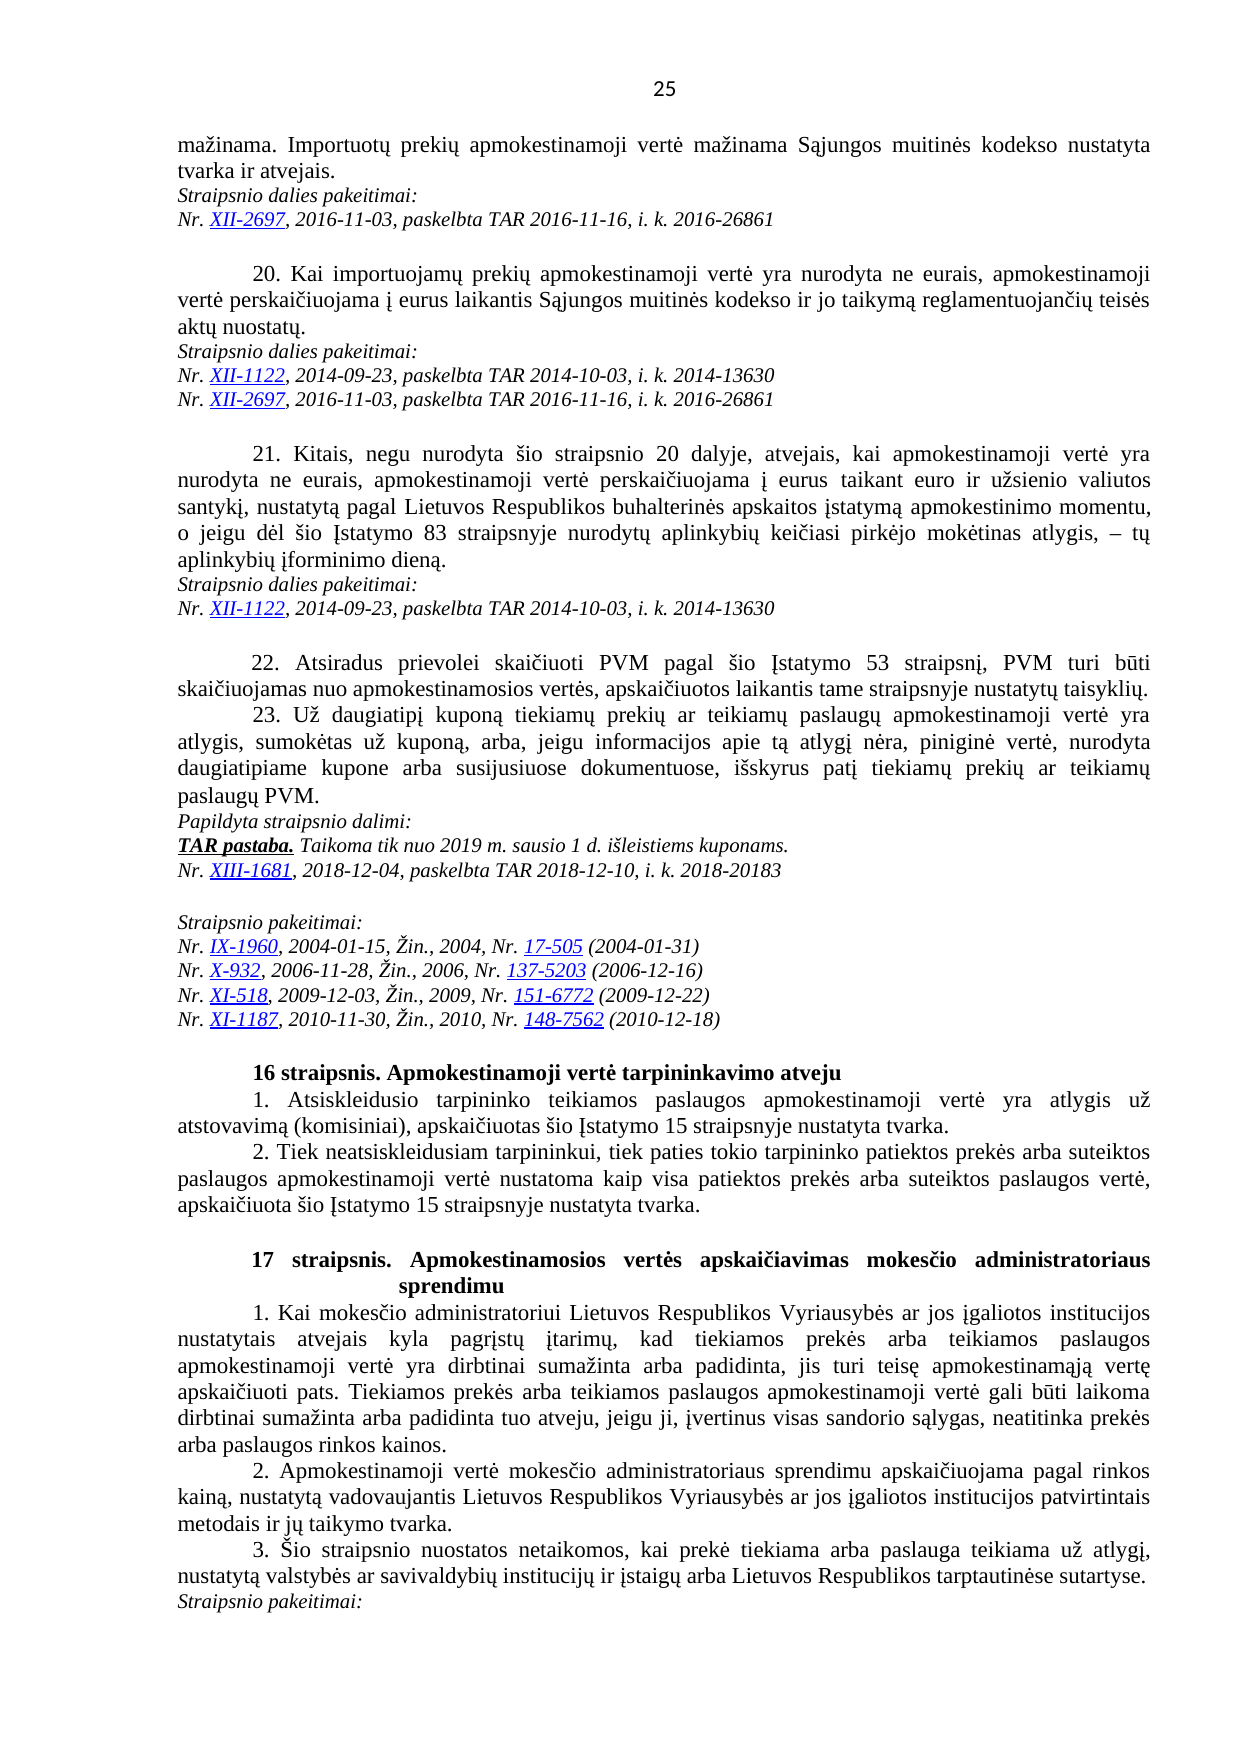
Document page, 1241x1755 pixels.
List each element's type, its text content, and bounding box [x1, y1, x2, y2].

text 2. Apmokestinamoji vertė mokesčio administratoriaus sprendimu apskaičiuojama pagal rinkos kainą, nustatytą vadovaujantis Lietuvos Respublikos Vyriausybės ar jos įgaliotos institucijos patvirtintais metodais ir jų taikymo tvarka. [177, 1457, 1152, 1536]
text 3. Šio straipsnio nuostatos netaikomos, kai prekė tiekiama arba paslauga teikiama už atlygį, nustatytą valstybės ar savivaldybių institucijų ir įstaigų arba Lietuvos Respublikos tarptautinėse sutartyse. [177, 1536, 1152, 1589]
text Papildyta straipsnio dalimi: [177, 809, 1152, 833]
text Nr. XII-1122, 2014-09-23, paskelbta TAR 2014-10-03, i. k. 2014-13630 [177, 363, 1152, 387]
text 1. Kai mokesčio administratoriui Lietuvos Respublikos Vyriausybės ar jos įgaliotos institucijos nustatytais atvejais kyla pagrįstų įtarimų, kad tiekiamos prekės arba teikiamos paslaugos apmokestinamoji vertė yra dirbtinai sumažinta arba padidinta, jis turi teisę apmokestinamąją vertę apskaičiuoti pats. Tiekiamos prekės arba teikiamos paslaugos apmokestinamoji vertė gali būti laikoma dirbtinai sumažinta arba padidinta tuo atveju, jeigu ji, įvertinus visas sandorio sąlygas, neatitinka prekės arba paslaugos rinkos kainos. [177, 1299, 1152, 1457]
text Nr. XI-1187, 2010-11-30, Žin., 2010, Nr. 148-7562 (2010-12-18) [177, 1007, 1152, 1031]
text 22. Atsiradus prievolei skaičiuoti PVM pagal šio Įstatymo 53 straipsnį, PVM turi būti skaičiuojamas nuo apmokestinamosios vertės, apskaičiuotos laikantis tame straipsnyje nustatytų taisyklių. [177, 649, 1152, 702]
text Nr. X-932, 2006-11-28, Žin., 2006, Nr. 137-5203 (2006-12-16) [177, 958, 1152, 982]
text 1. Atsiskleidusio tarpininko teikiamos paslaugos apmokestinamoji vertė yra atlygis už atstovavimą (komisiniai), apskaičiuotas šio Įstatymo 15 straipsnyje nustatyta tvarka. [177, 1086, 1152, 1138]
text Straipsnio dalies pakeitimai: [177, 183, 1152, 207]
text 23. Už daugiatipį kuponą tiekiamų prekių ar teikiamų paslaugų apmokestinamoji vertė yra atlygis, sumokėtas už kuponą, arba, jeigu informacijos apie tą atlygį nėra, piniginė vertė, nurodyta daugiatipiame kupone arba susijusiuose dokumentuose, išskyrus patį tiekiamų prekių ar teikiamų paslaugų PVM. [177, 702, 1152, 809]
text Nr. XII-2697, 2016-11-03, paskelbta TAR 2016-11-16, i. k. 2016-26861 [177, 387, 1152, 411]
text 20. Kai importuojamų prekių apmokestinamoji vertė yra nurodyta ne eurais, apmokestinamoji vertė perskaičiuojama į eurus laikantis Sąjungos muitinės kodekso ir jo taikymą reglamentuojančių teisės aktų nuostatų. [177, 260, 1152, 339]
text Nr. XIII-1681, 2018-12-04, paskelbta TAR 2018-12-10, i. k. 2018-20183 [177, 857, 1152, 882]
text 16 straipsnis. Apmokestinamoji vertė tarpininkavimo atveju [177, 1059, 1152, 1086]
text 2. Tiek neatsiskleidusiam tarpininkui, tiek paties tokio tarpininko patiektos prekės arba suteiktos paslaugos apmokestinamoji vertė nustatoma kaip visa patiektos prekės arba suteiktos paslaugos vertė, apskaičiuota šio Įstatymo 15 straipsnyje nustatyta tvarka. [177, 1138, 1152, 1217]
text 21. Kitais, negu nurodyta šio straipsnio 20 dalyje, atvejais, kai apmokestinamoji vertė yra nurodyta ne eurais, apmokestinamoji vertė perskaičiuojama į eurus taikant euro ir užsienio valiutos santykį, nustatytą pagal Lietuvos Respublikos buhalterinės apskaitos įstatymą apmokestinimo momentu, o jeigu dėl šio Įstatymo 83 straipsnyje nurodytų aplinkybių keičiasi pirkėjo mokėtinas atlygis, – tų aplinkybių įforminimo dieną. [177, 440, 1152, 572]
text Straipsnio pakeitimai: [177, 1589, 1152, 1613]
text Straipsnio dalies pakeitimai: [177, 572, 1152, 596]
text mažinama. Importuotų prekių apmokestinamoji vertė mažinama Sąjungos muitinės kodekso nustatyta tvarka ir atvejais. [177, 131, 1152, 183]
text Straipsnio dalies pakeitimai: [177, 339, 1152, 363]
text 17 straipsnis. Apmokestinamosios vertės apskaičiavimas mokesčio administratoriaus sprendimu [251, 1246, 1152, 1299]
text Nr. XII-1122, 2014-09-23, paskelbta TAR 2014-10-03, i. k. 2014-13630 [177, 596, 1152, 620]
text Nr. IX-1960, 2004-01-15, Žin., 2004, Nr. 17-505 (2004-01-31) [177, 934, 1152, 958]
text Nr. XII-2697, 2016-11-03, paskelbta TAR 2016-11-16, i. k. 2016-26861 [177, 207, 1152, 231]
text Nr. XI-518, 2009-12-03, Žin., 2009, Nr. 151-6772 (2009-12-22) [177, 982, 1152, 1007]
text Straipsnio pakeitimai: [177, 910, 1152, 934]
text TAR pastaba. Taikoma tik nuo 2019 m. sausio 1 d. išleistiems kuponams. [177, 833, 1152, 857]
